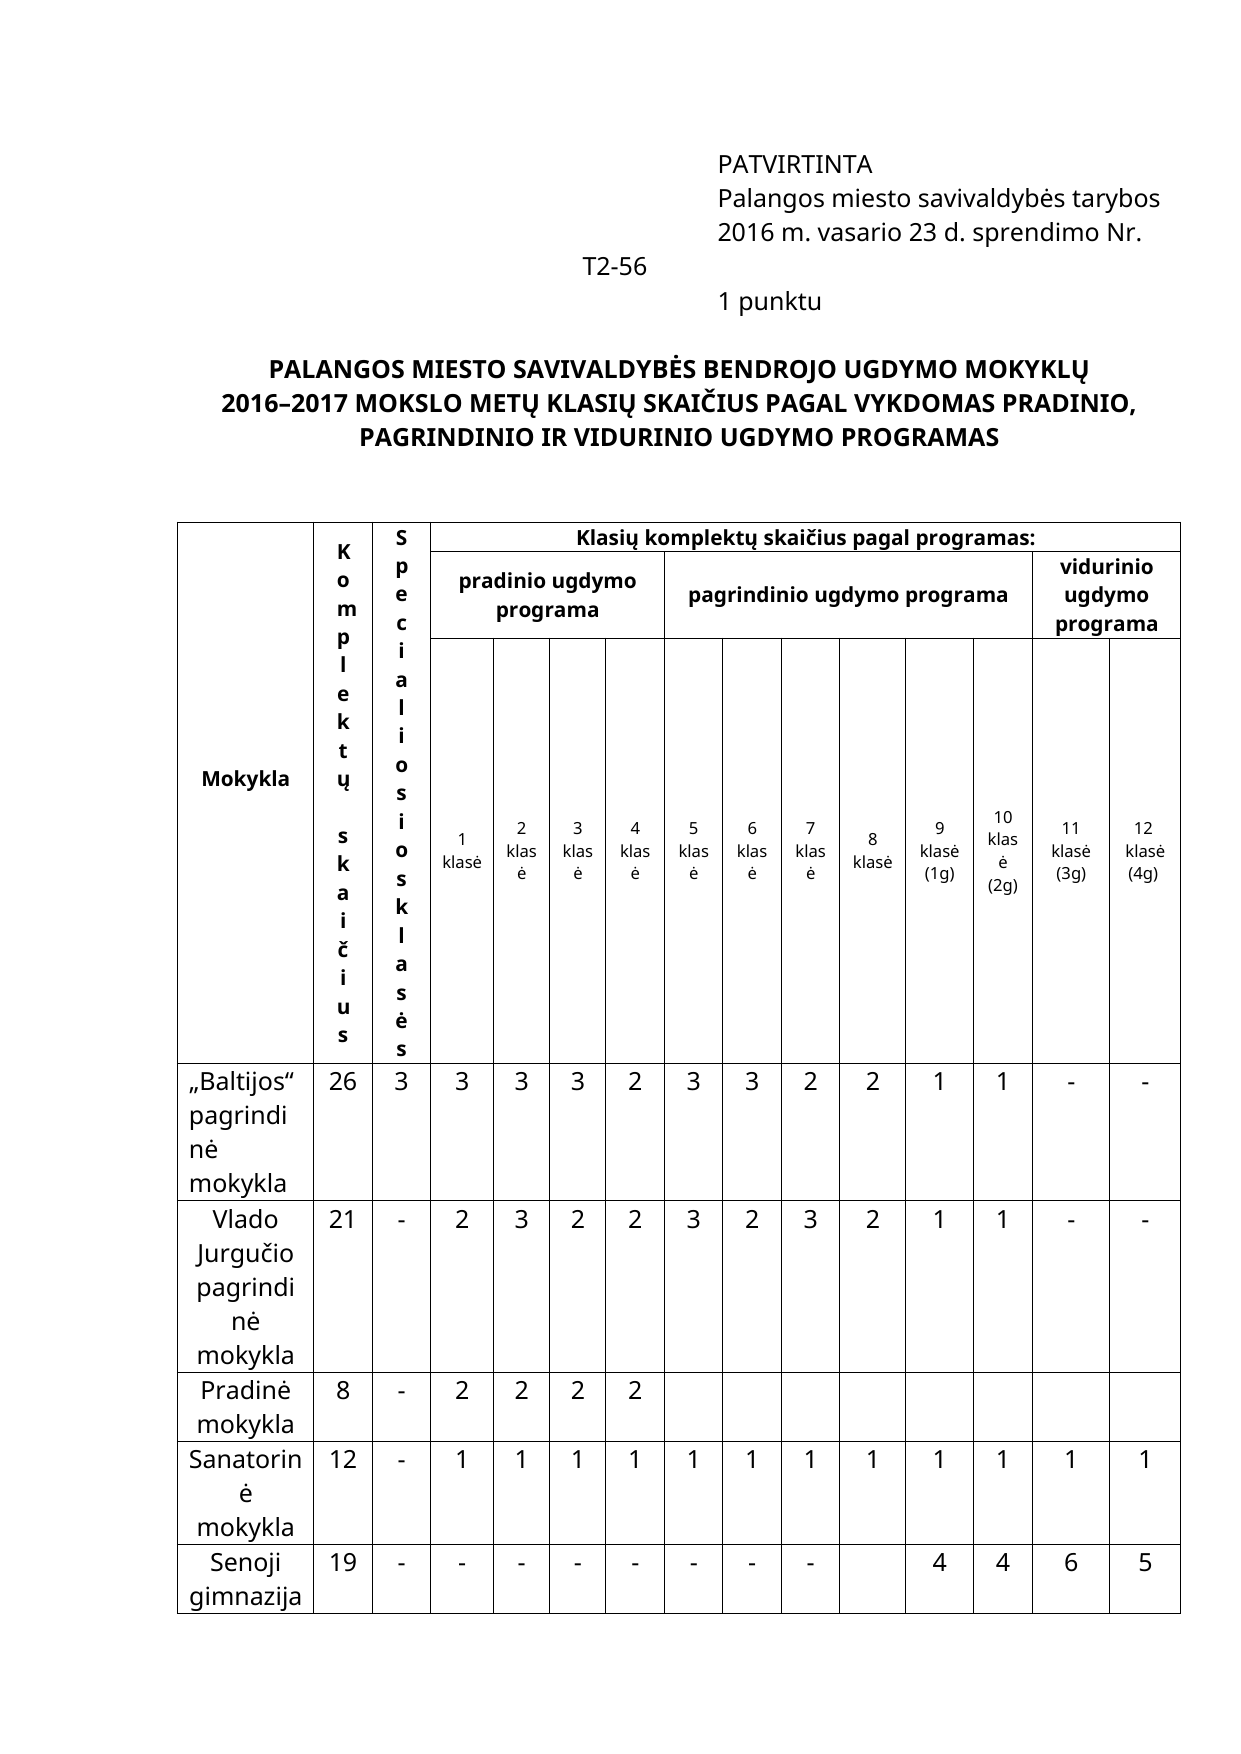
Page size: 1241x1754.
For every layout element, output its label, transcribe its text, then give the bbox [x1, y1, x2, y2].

text 1 punktu [177, 283, 1181, 317]
table_cell 4 klasė [606, 639, 664, 1063]
table_cell [906, 1373, 973, 1441]
table_cell 3 [665, 1201, 722, 1372]
table_cell 7 klasė [782, 639, 839, 1063]
table_cell 2 [606, 1201, 664, 1372]
table_cell Pradinė mokykla [178, 1373, 313, 1441]
table_cell [1033, 1373, 1109, 1441]
table_cell 2 [550, 1201, 605, 1372]
table_cell 1 [431, 1442, 493, 1544]
table_cell 5 [1110, 1545, 1180, 1613]
table_cell 2 [431, 1373, 493, 1441]
table_cell [840, 1373, 905, 1441]
table_cell pagrindinio ugdymo programa [665, 552, 1032, 637]
table_cell 2 [840, 1201, 905, 1372]
table_cell - [782, 1545, 839, 1613]
text 2016 m. vasario 23 d. sprendimo Nr. T2-56 [582, 215, 1181, 283]
table_cell 4 [974, 1545, 1032, 1613]
table_cell 1 [974, 1064, 1032, 1200]
table_cell 2 klasė [494, 639, 549, 1063]
table_cell 1 [906, 1442, 973, 1544]
table_cell 1 [840, 1442, 905, 1544]
table_cell - [494, 1545, 549, 1613]
table_cell 1 [665, 1442, 722, 1544]
table_cell 3 [431, 1064, 493, 1200]
table_cell 6 [1033, 1545, 1109, 1613]
table_cell - [431, 1545, 493, 1613]
table_cell 3 [782, 1201, 839, 1372]
table_cell „Baltijos“ pagrindinė mokykla [178, 1064, 313, 1200]
table_cell - [1110, 1201, 1180, 1372]
text PALANGOS MIESTO SAVIVALDYBĖS BENDROJO UGDYMO MOKYKLŲ [177, 351, 1181, 385]
table_header Klasių komplektų skaičius pagal programas: [431, 523, 1180, 551]
table_cell - [723, 1545, 781, 1613]
table_cell 3 [494, 1064, 549, 1200]
table_cell 8 [314, 1373, 372, 1441]
table_cell [665, 1373, 722, 1441]
table_cell pradinio ugdymo programa [431, 552, 664, 637]
table_cell 3 [665, 1064, 722, 1200]
table_cell 1 klasė [431, 639, 493, 1063]
table_cell 5 klasė [665, 639, 722, 1063]
table_cell 2 [840, 1064, 905, 1200]
table_cell - [373, 1201, 430, 1372]
table_cell 3 [723, 1064, 781, 1200]
table_cell Sanatorinė mokykla [178, 1442, 313, 1544]
table_cell 3 [550, 1064, 605, 1200]
table_cell 3 [373, 1064, 430, 1200]
table_cell - [606, 1545, 664, 1613]
table_cell 1 [974, 1201, 1032, 1372]
table_cell 9 klasė (1g) [906, 639, 973, 1063]
table_cell - [550, 1545, 605, 1613]
table_cell 8 klasė [840, 639, 905, 1063]
table_header Komplektų skaičius [314, 523, 372, 1063]
table_cell [782, 1373, 839, 1441]
table_cell 6 klasė [723, 639, 781, 1063]
text PATVIRTINTA [582, 147, 1181, 181]
table_cell 2 [606, 1064, 664, 1200]
table_cell 1 [723, 1442, 781, 1544]
table_cell - [1110, 1064, 1180, 1200]
table_cell [723, 1373, 781, 1441]
table_cell 1 [1033, 1442, 1109, 1544]
table_cell 1 [1110, 1442, 1180, 1544]
table_header Mokykla [178, 523, 313, 1063]
table_cell 1 [782, 1442, 839, 1544]
text 2016–2017 MOKSLO METŲ KLASIŲ SKAIČIUS PAGAL VYKDOMAS PRADINIO, PAGRINDINIO IR VIDURINIO UGDYMO PROGRAMAS [177, 385, 1181, 453]
table_cell 2 [782, 1064, 839, 1200]
table_cell 2 [494, 1373, 549, 1441]
table_cell 2 [550, 1373, 605, 1441]
table_cell 1 [606, 1442, 664, 1544]
table_cell 12 [314, 1442, 372, 1544]
table_cell 11 klasė (3g) [1033, 639, 1109, 1063]
table_cell 2 [431, 1201, 493, 1372]
table_cell [1110, 1373, 1180, 1441]
table_cell - [373, 1545, 430, 1613]
table_cell - [1033, 1064, 1109, 1200]
table_cell 12 klasė (4g) [1110, 639, 1180, 1063]
table_cell - [373, 1442, 430, 1544]
table_cell [840, 1545, 905, 1613]
table_cell 2 [723, 1201, 781, 1372]
table_cell 21 [314, 1201, 372, 1372]
table_cell Vlado Jurgučio pagrindinė mokykla [178, 1201, 313, 1372]
table_cell Senoji gimnazija [178, 1545, 313, 1613]
table_cell 1 [550, 1442, 605, 1544]
table_cell 1 [494, 1442, 549, 1544]
text Palangos miesto savivaldybės tarybos [582, 181, 1181, 215]
table_cell 3 klasė [550, 639, 605, 1063]
table_cell - [665, 1545, 722, 1613]
table_cell 1 [974, 1442, 1032, 1544]
table_cell vidurinio ugdymo programa [1033, 552, 1180, 637]
table_cell 19 [314, 1545, 372, 1613]
table_cell - [1033, 1201, 1109, 1372]
table_cell 1 [906, 1201, 973, 1372]
table_cell [974, 1373, 1032, 1441]
table_cell - [373, 1373, 430, 1441]
table_header Specialiosios klasės [373, 523, 430, 1063]
table_cell 26 [314, 1064, 372, 1200]
table_cell 1 [906, 1064, 973, 1200]
table_cell 2 [606, 1373, 664, 1441]
table_cell 3 [494, 1201, 549, 1372]
table_cell 4 [906, 1545, 973, 1613]
table_cell 10 klasė (2g) [974, 639, 1032, 1063]
